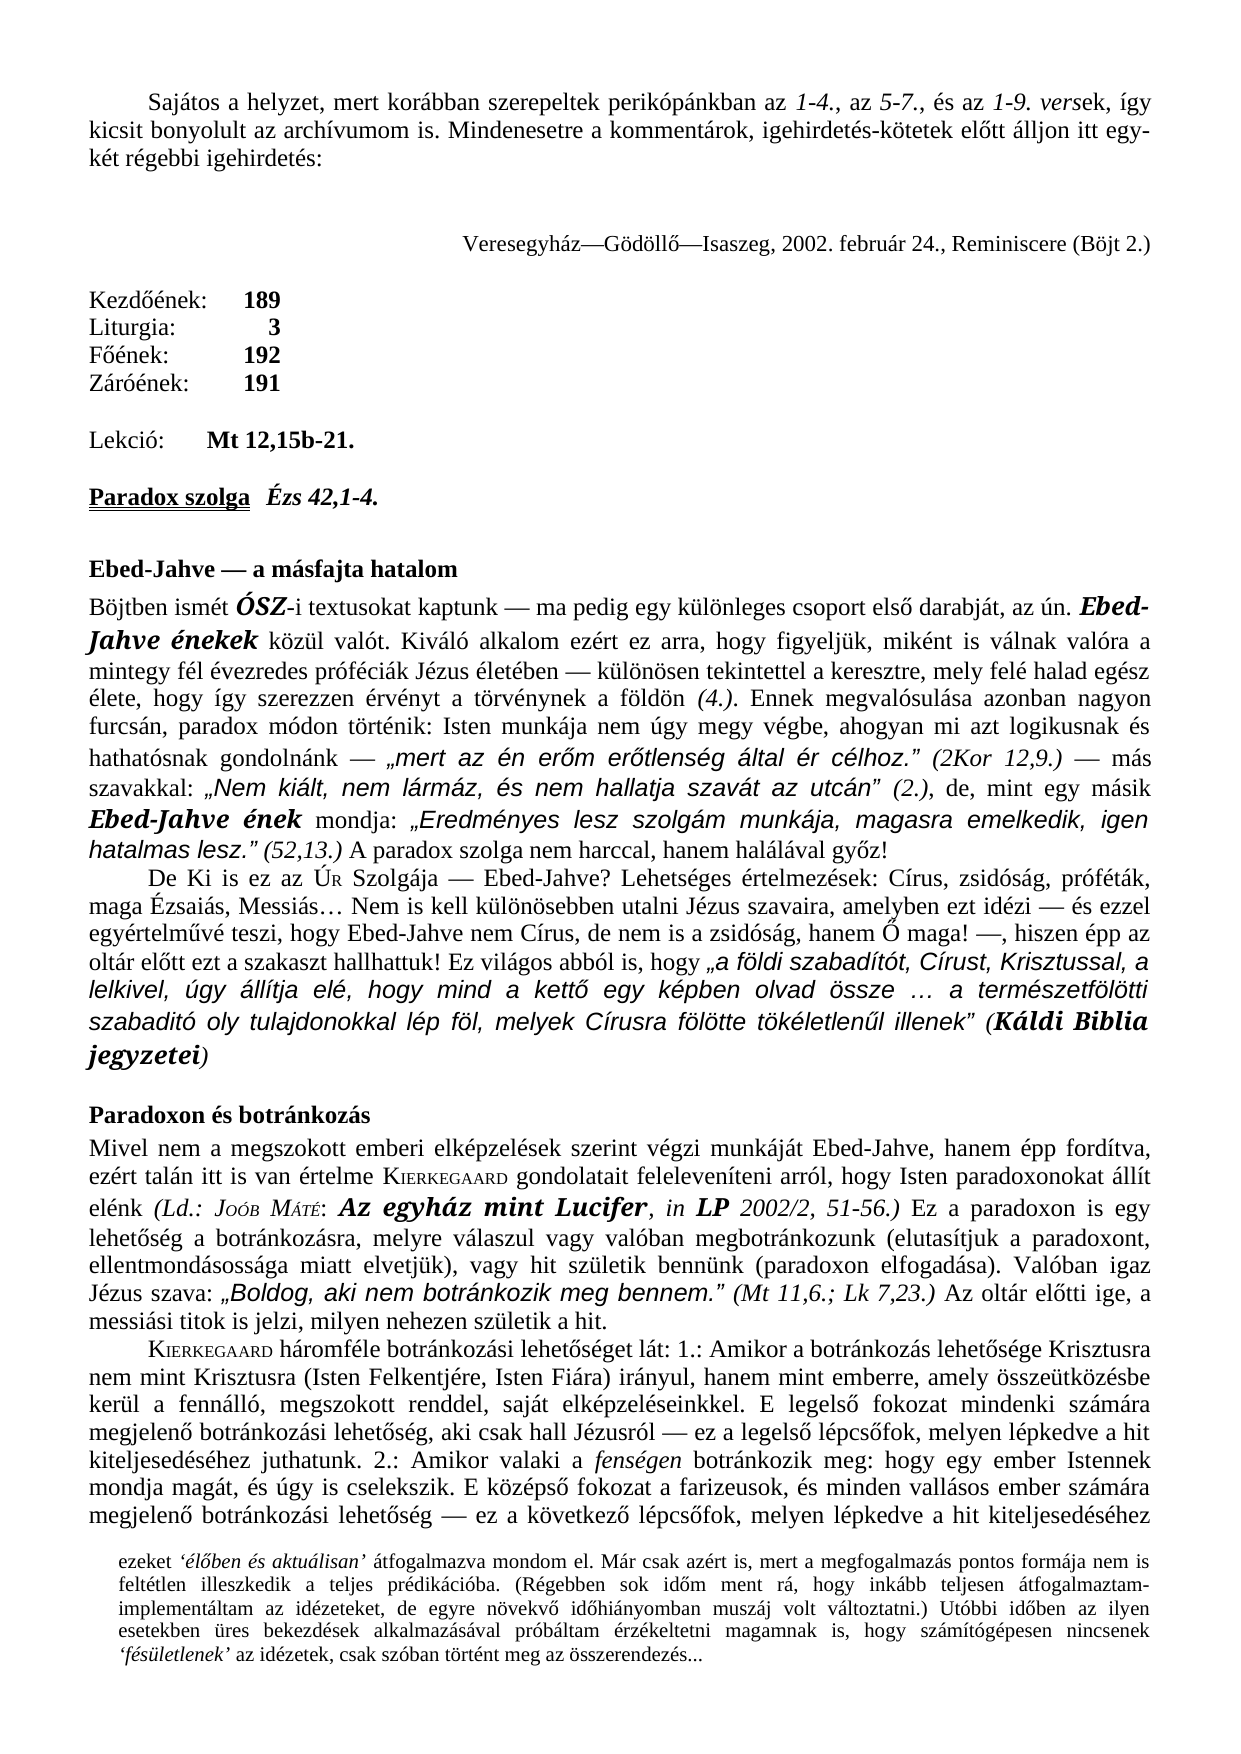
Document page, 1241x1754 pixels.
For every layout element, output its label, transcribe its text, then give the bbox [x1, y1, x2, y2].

text Sajátos a helyzet, mert korábban szerepeltek perikópánkban az 1-4., az 5-7., és az 1-9. versek, így kicsit bonyolult az archívumom is. Mindenesetre a kommentárok, igehirdetés-kötetek előtt álljon itt egy-két régebbi igehirdetés: [88, 88, 1152, 172]
text Záróének: 191 [88, 369, 1152, 397]
text Kezdőének: 189 [88, 286, 1152, 313]
text ezeket ‘élőben és aktuálisan’ átfogalmazva mondom el. Már csak azért is, mert a megfogalmazás pontos formája nem is feltétlen illeszkedik a teljes prédikációba. (Régebben sok időm ment rá, hogy inkább teljesen átfogalmaztam-implementáltam az idézeteket, de egyre növekvő időhiányomban muszáj volt változtatni.) Utóbbi időben az ilyen esetekben üres bekezdések alkalmazásával próbáltam érzékeltetni magamnak is, hogy számítógépesen nincsenek ‘fésületlenek’ az idézetek, csak szóban történt meg az összerendezés... [88, 1550, 1152, 1665]
text Liturgia: 3 [88, 313, 1152, 341]
text Paradox szolga Ézs 42,1-4. [88, 483, 1152, 511]
text Főének: 192 [88, 341, 1152, 369]
text De Ki is ez az Úr Szolgája — Ebed-Jahve? Lehetséges értelmezések: Círus, zsidóság, próféták, maga Ézsaiás, Messiás… Nem is kell különösebben utalni Jézus szavaira, amelyben ezt idézi — és ezzel egyértelművé teszi, hogy Ebed-Jahve nem Círus, de nem is a zsidóság, hanem Ő maga! —, hiszen épp az oltár előtt ezt a szakaszt hallhattuk! Ez világos abból is, hogy „a földi szabadítót, Círust, Krisztussal, a lelkivel, úgy állítja elé, hogy mind a kettő egy képben olvad össze … a természetfölötti szabaditó oly tulajdonokkal lép föl, melyek Círusra fölötte tökéletlenűl illenek” (Káldi Biblia jegyzetei) [88, 864, 1152, 1071]
text Kierkegaard háromféle botránkozási lehetőséget lát: 1.: Amikor a botránkozás lehetősége Krisztusra nem mint Krisztusra (Isten Felkentjére, Isten Fiára) irányul, hanem mint emberre, amely összeütközésbe kerül a fennálló, megszokott renddel, saját elképzeléseinkkel. E legelső fokozat mindenki számára megjelenő botránkozási lehetőség, aki csak hall Jézusról — ez a legelső lépcsőfok, melyen lépkedve a hit kiteljesedéséhez juthatunk. 2.: Amikor valaki a fenségen botránkozik meg: hogy egy ember Istennek mondja magát, és úgy is cselekszik. E középső fokozat a farizeusok, és minden vallásos ember számára megjelenő botránkozási lehetőség — ez a következő lépcsőfok, melyen lépkedve a hit kiteljesedéséhez [88, 1335, 1152, 1529]
text Veresegyház―Gödöllő―Isaszeg, 2002. február 24., Reminiscere (Böjt 2.) [88, 231, 1152, 256]
text Mivel nem a megszokott emberi elképzelések szerint végzi munkáját Ebed-Jahve, hanem épp fordítva, ezért talán itt is van értelme Kierkegaard gondolatait feleleveníteni arról, hogy Isten paradoxonokat állít elénk (Ld.: Joób Máté: Az egyház mint Lucifer, in LP 2002/2, 51-56.) Ez a paradoxon is egy lehetőség a botránkozásra, melyre válaszul vagy valóban megbotránkozunk (elutasítjuk a paradoxont, ellentmondásossága miatt elvetjük), vagy hit születik bennünk (paradoxon elfogadása). Valóban igaz Jézus szava: „Boldog, aki nem botránkozik meg bennem.” (Mt 11,6.; Lk 7,23.) Az oltár előtti ige, a messiási titok is jelzi, milyen nehezen születik a hit. [88, 1134, 1152, 1335]
text Lekció: Mt 12,15b-21. [88, 426, 1152, 454]
subtitle Ebed-Jahve — a másfajta hatalom [88, 555, 1152, 583]
text Böjtben ismét ÓSZ‑i textusokat kaptunk — ma pedig egy különleges csoport első darabját, az ún. Ebed-Jahve énekek közül valót. Kiváló alkalom ezért ez arra, hogy figyeljük, miként is válnak valóra a mintegy fél évezredes próféciák Jézus életében — különösen tekintettel a keresztre, mely felé halad egész élete, hogy így szerezzen érvényt a törvénynek a földön (4.). Ennek megvalósulása azonban nagyon furcsán, paradox módon történik: Isten munkája nem úgy megy végbe, ahogyan mi azt logikusnak és hathatósnak gondolnánk — „mert az én erőm erőtlenség által ér célhoz.” (2Kor 12,9.) — más szavakkal: „Nem kiált, nem lármáz, és nem hallatja szavát az utcán” (2.), de, mint egy másik Ebed-Jahve ének mondja: „Eredményes lesz szolgám munkája, magasra emelkedik, igen hatalmas lesz.” (52,13.) A paradox szolga nem harccal, hanem halálával győz! [88, 589, 1152, 864]
subtitle Paradoxon és botránkozás [88, 1101, 1152, 1128]
